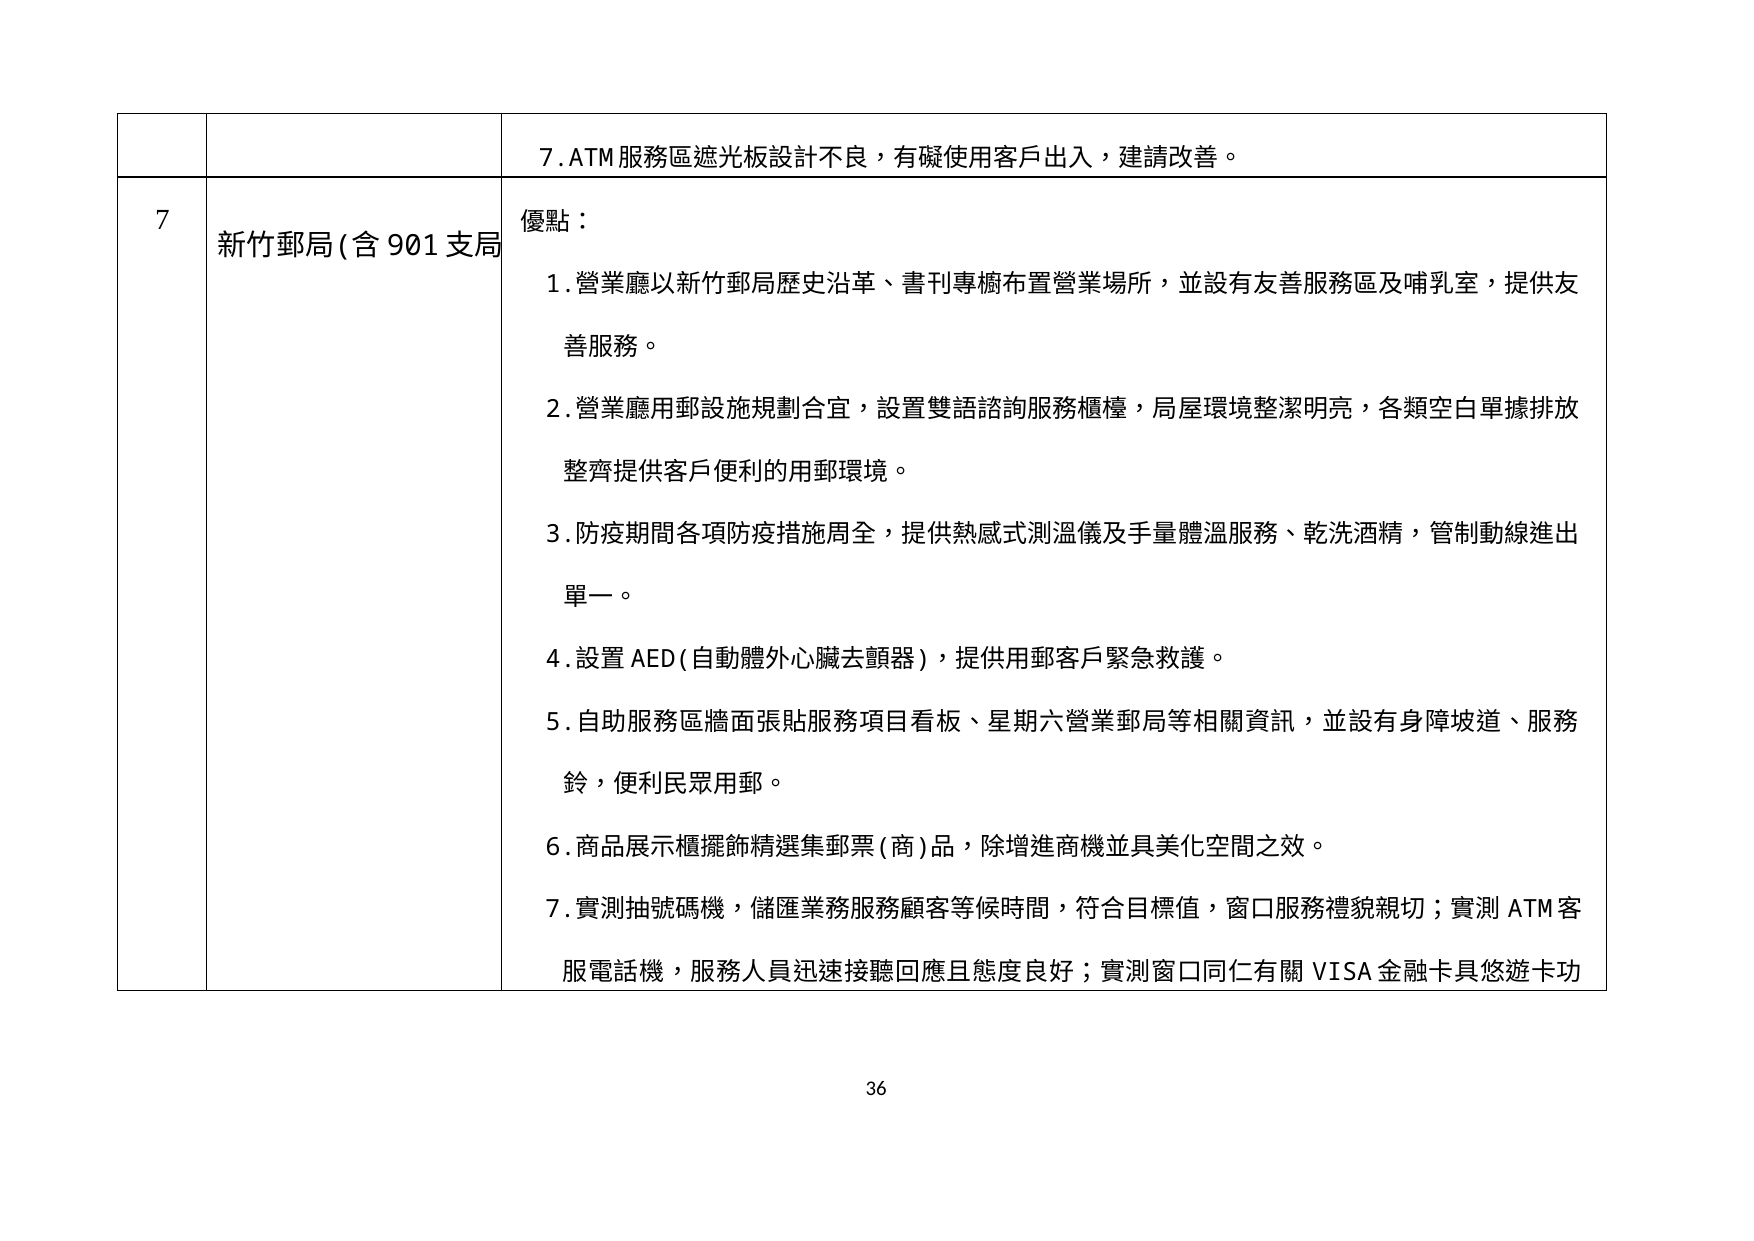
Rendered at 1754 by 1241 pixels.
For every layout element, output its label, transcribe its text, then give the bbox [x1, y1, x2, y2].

table_cell 新竹郵局(含901支局) [207, 178, 501, 990]
table_cell 7.ATM服務區遮光板設計不良，有礙使用客戶出入，建請改善。 [502, 114, 1606, 176]
table_cell [207, 114, 501, 176]
table_cell 7 [118, 178, 206, 990]
table_cell 優點： 1.營業廳以新竹郵局歷史沿革、書刊專櫥布置營業場所，並設有友善服務區及哺乳室，提供友善服務。 2.營業廳用郵設施規劃合宜，設置雙語諮詢服務櫃檯，局屋環境整潔明亮，各類空白單據排放整齊提供客戶便利的用郵環境。 3.防疫期間各項防疫措施周全，提供熱感式測溫儀及手量體溫服務、乾洗酒精，管制動線進出單一。 4.設置AED(自動體外心臟去顫器)，提供用郵客戶緊急救護。 5.自助服務區牆面張貼服務項目看板、星期六營業郵局等相關資訊，並設有身障坡道、服務鈴，便利民眾用郵。 6.商品展示櫃擺飾精選集郵票(商)品，除增進商機並具美化空間之效。 7.實測抽號碼機，儲匯業務服務顧客等候時間，符合目標值，窗口服務禮貌親切；實測ATM客服電話機，服務人員迅速接聽回應且態度良好；實測窗口同仁有關VISA金融卡具悠遊卡功 [502, 178, 1606, 990]
table_cell [118, 114, 206, 176]
